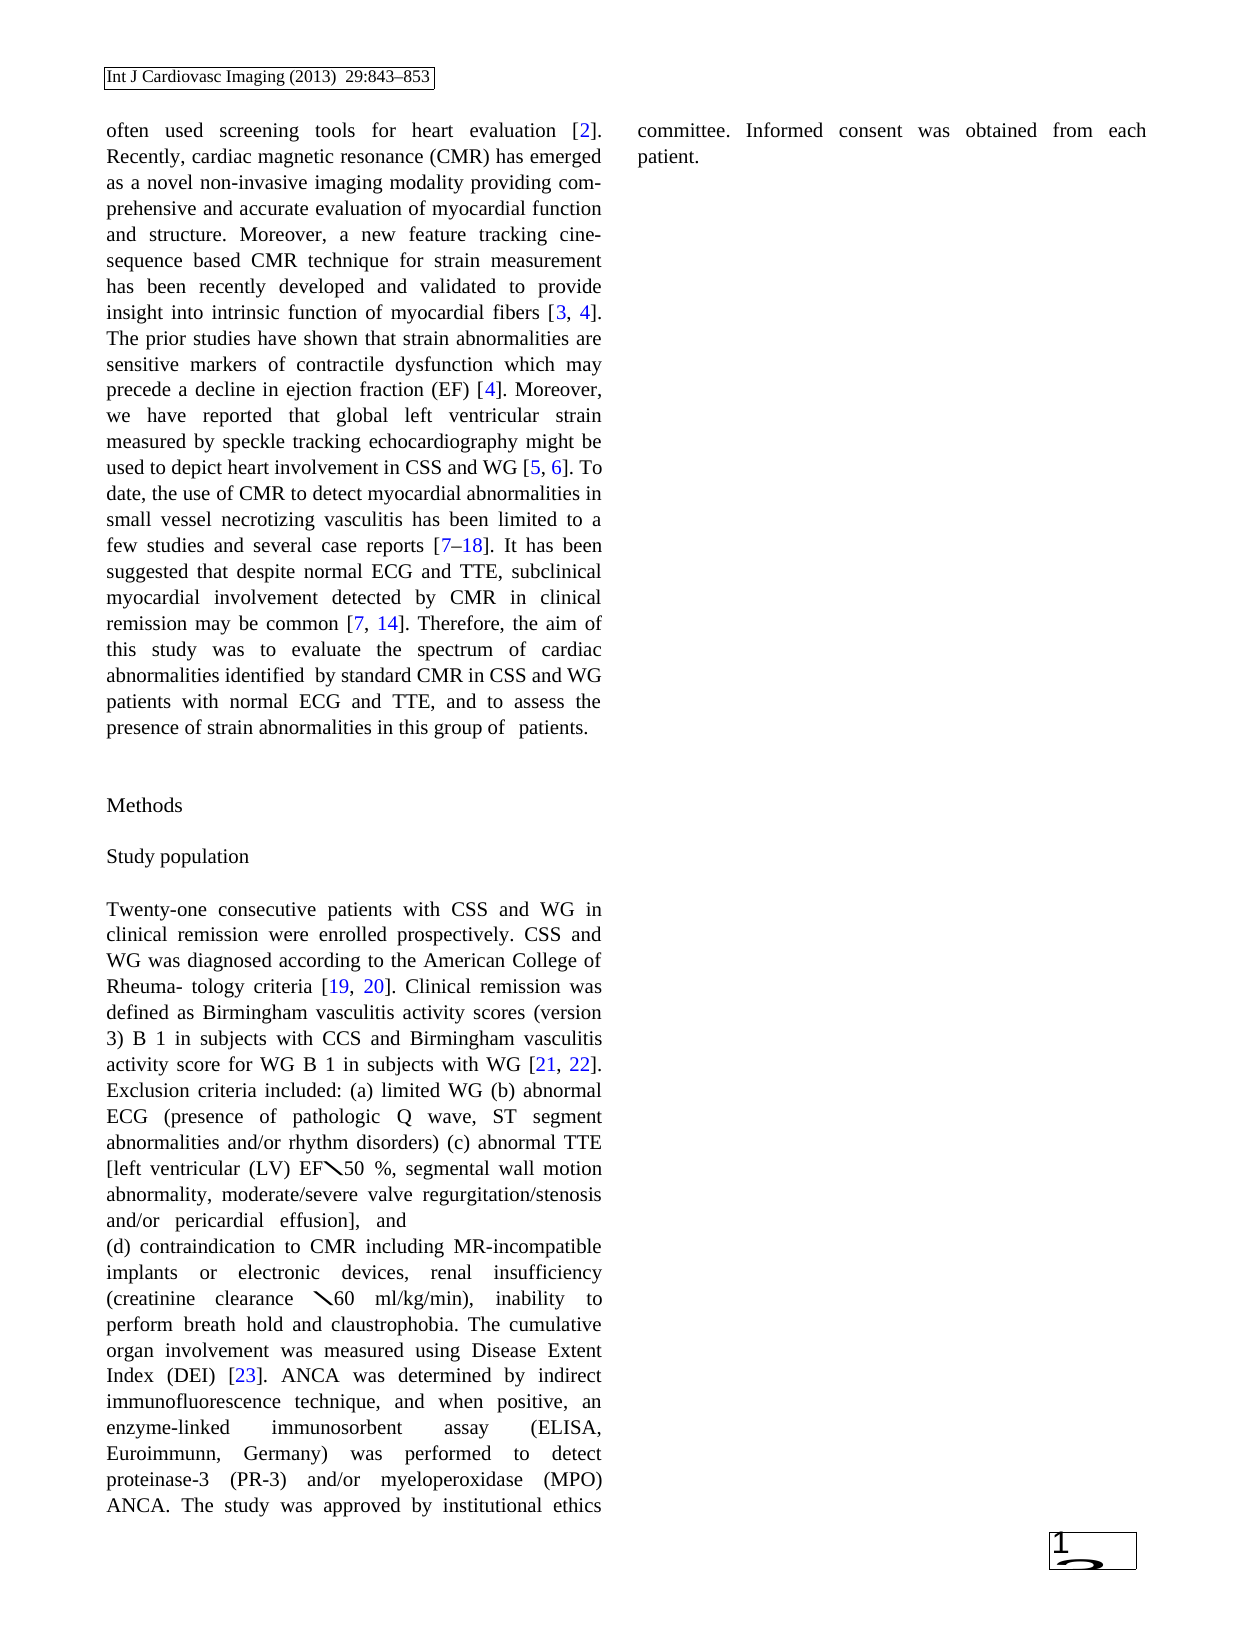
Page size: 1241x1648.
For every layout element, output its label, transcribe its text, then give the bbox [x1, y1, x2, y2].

text (d) contraindication to CMR including MR-incompatible implants or electronic devices, renal insufficiency (creatinine clearance \60 ml/kg/min), inability to perform breath hold and claustrophobia. The cumulative organ involvement was measured using Disease Extent Index (DEI) [23]. ANCA was determined by indirect immunofluorescence technique, and when positive, an enzyme-linked immunosorbent assay (ELISA, Euroimmunn, Germany) was performed to detect proteinase-3 (PR-3) and/or myeloperoxidase (MPO) ANCA. The study was approved by institutional ethics [106, 1234, 602, 1517]
text committee. Informed consent was obtained from each patient. [637, 118, 1146, 168]
text Study population [106, 844, 602, 868]
text Twenty-one consecutive patients with CSS and WG in clinical remission were enrolled prospectively. CSS and WG was diagnosed according to the American College of Rheuma- tology criteria [19, 20]. Clinical remission was defined as Birmingham vasculitis activity scores (version 3) B 1 in subjects with CCS and Birmingham vasculitis activity score for WG B 1 in subjects with WG [21, 22]. Exclusion criteria included: (a) limited WG (b) abnormal ECG (presence of pathologic Q wave, ST segment abnormalities and/or rhythm disorders) (c) abnormal TTE [left ventricular (LV) EF\50 %, segmental wall motion abnormality, moderate/severe valve regurgitation/stenosis and/or pericardial effusion], and [106, 896, 602, 1232]
text often used screening tools for heart evaluation [2]. Recently, cardiac magnetic resonance (CMR) has emerged as a novel non-invasive imaging modality providing com- prehensive and accurate evaluation of myocardial function and structure. Moreover, a new feature tracking cine- sequence based CMR technique for strain measurement has been recently developed and validated to provide insight into intrinsic function of myocardial fibers [3, 4]. The prior studies have shown that strain abnormalities are sensitive markers of contractile dysfunction which may precede a decline in ejection fraction (EF) [4]. Moreover, we have reported that global left ventricular strain measured by speckle tracking echocardiography might be used to depict heart involvement in CSS and WG [5, 6]. To date, the use of CMR to detect myocardial abnormalities in small vessel necrotizing vasculitis has been limited to a few studies and several case reports [7–18]. It has been suggested that despite normal ECG and TTE, subclinical myocardial involvement detected by CMR in clinical remission may be common [7, 14]. Therefore, the aim of this study was to evaluate the spectrum of cardiac abnormalities identified by standard CMR in CSS and WG patients with normal ECG and TTE, and to assess the presence of strain abnormalities in this group of patients. [106, 118, 602, 739]
text Methods [106, 793, 602, 817]
